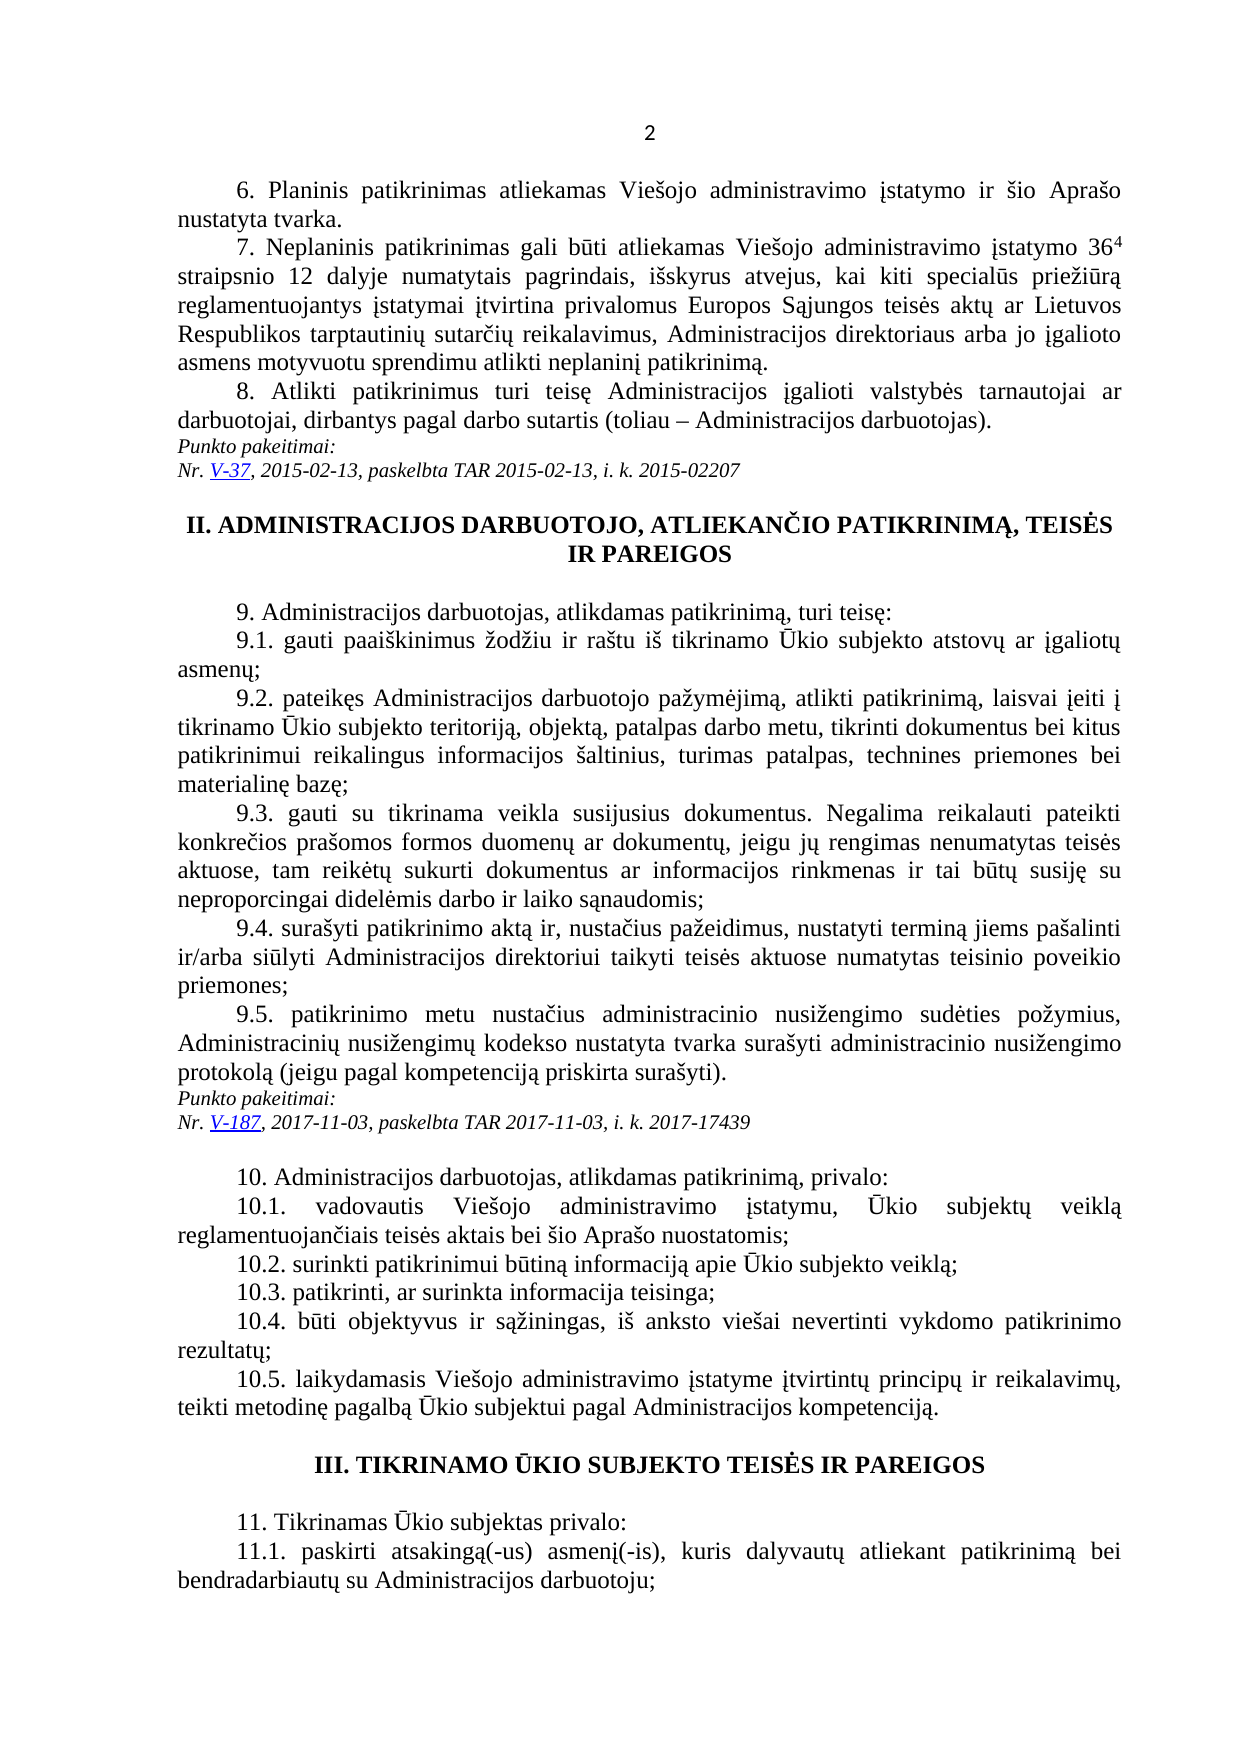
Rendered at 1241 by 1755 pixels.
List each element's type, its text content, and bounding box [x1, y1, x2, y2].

text 9.2. pateikęs Administracijos darbuotojo pažymėjimą, atlikti patikrinimą, laisvai įeiti į tikrinamo Ūkio subjekto teritoriją, objektą, patalpas darbo metu, tikrinti dokumentus bei kitus patikrinimui reikalingus informacijos šaltinius, turimas patalpas, technines priemones bei materialinę bazę; [177, 683, 1122, 798]
text 11.1. paskirti atsakingą(-us) asmenį(-is), kuris dalyvautų atliekant patikrinimą bei bendradarbiautų su Administracijos darbuotoju; [177, 1536, 1122, 1594]
text 10. Administracijos darbuotojas, atlikdamas patikrinimą, privalo: [177, 1162, 1122, 1191]
text 11. Tikrinamas Ūkio subjektas privalo: [177, 1507, 1122, 1536]
text II. ADMINISTRACIJOS DARBUOTOJO, ATLIEKANČIO PATIKRINIMĄ, TEISĖS IR PAREIGOS [177, 511, 1122, 568]
text 9. Administracijos darbuotojas, atlikdamas patikrinimą, turi teisę: [177, 597, 1122, 626]
text 9.1. gauti paaiškinimus žodžiu ir raštu iš tikrinamo Ūkio subjekto atstovų ar įgaliotų asmenų; [177, 626, 1122, 683]
text 9.4. surašyti patikrinimo aktą ir, nustačius pažeidimus, nustatyti terminą jiems pašalinti ir/arba siūlyti Administracijos direktoriui taikyti teisės aktuose numatytas teisinio poveikio priemones; [177, 913, 1122, 999]
text III. TIKRINAMO ŪKIO SUBJEKTO TEISĖS IR PAREIGOS [177, 1450, 1122, 1479]
text 10.2. surinkti patikrinimui būtiną informaciją apie Ūkio subjekto veiklą; [177, 1249, 1122, 1277]
text 9.3. gauti su tikrinama veikla susijusius dokumentus. Negalima reikalauti pateikti konkrečios prašomos formos duomenų ar dokumentų, jeigu jų rengimas nenumatytas teisės aktuose, tam reikėtų sukurti dokumentus ar informacijos rinkmenas ir tai būtų susiję su neproporcingai didelėmis darbo ir laiko sąnaudomis; [177, 798, 1122, 913]
text 7. Neplaninis patikrinimas gali būti atliekamas Viešojo administravimo įstatymo 364 straipsnio 12 dalyje numatytais pagrindais, išskyrus atvejus, kai kiti specialūs priežiūrą reglamentuojantys įstatymai įtvirtina privalomus Europos Sąjungos teisės aktų ar Lietuvos Respublikos tarptautinių sutarčių reikalavimus, Administracijos direktoriaus arba jo įgalioto asmens motyvuotu sprendimu atlikti neplaninį patikrinimą. [177, 232, 1122, 376]
text Punkto pakeitimai: [177, 434, 1122, 458]
text 10.3. patikrinti, ar surinkta informacija teisinga; [177, 1277, 1122, 1306]
text 8. Atlikti patikrinimus turi teisę Administracijos įgalioti valstybės tarnautojai ar darbuotojai, dirbantys pagal darbo sutartis (toliau – Administracijos darbuotojas). [177, 376, 1122, 434]
text 10.5. laikydamasis Viešojo administravimo įstatyme įtvirtintų principų ir reikalavimų, teikti metodinę pagalbą Ūkio subjektui pagal Administracijos kompetenciją. [177, 1364, 1122, 1421]
text Nr. V-37, 2015-02-13, paskelbta TAR 2015-02-13, i. k. 2015-02207 [177, 458, 1122, 482]
text Punkto pakeitimai: [177, 1086, 1122, 1109]
text 10.4. būti objektyvus ir sąžiningas, iš anksto viešai nevertinti vykdomo patikrinimo rezultatų; [177, 1306, 1122, 1364]
text 10.1. vadovautis Viešojo administravimo įstatymu, Ūkio subjektų veiklą reglamentuojančiais teisės aktais bei šio Aprašo nuostatomis; [177, 1191, 1122, 1249]
text Nr. V-187, 2017-11-03, paskelbta TAR 2017-11-03, i. k. 2017-17439 [177, 1109, 1122, 1134]
text 9.5. patikrinimo metu nustačius administracinio nusižengimo sudėties požymius, Administracinių nusižengimų kodekso nustatyta tvarka surašyti administracinio nusižengimo protokolą (jeigu pagal kompetenciją priskirta surašyti). [177, 999, 1122, 1086]
text 6. Planinis patikrinimas atliekamas Viešojo administravimo įstatymo ir šio Aprašo nustatyta tvarka. [177, 175, 1122, 232]
